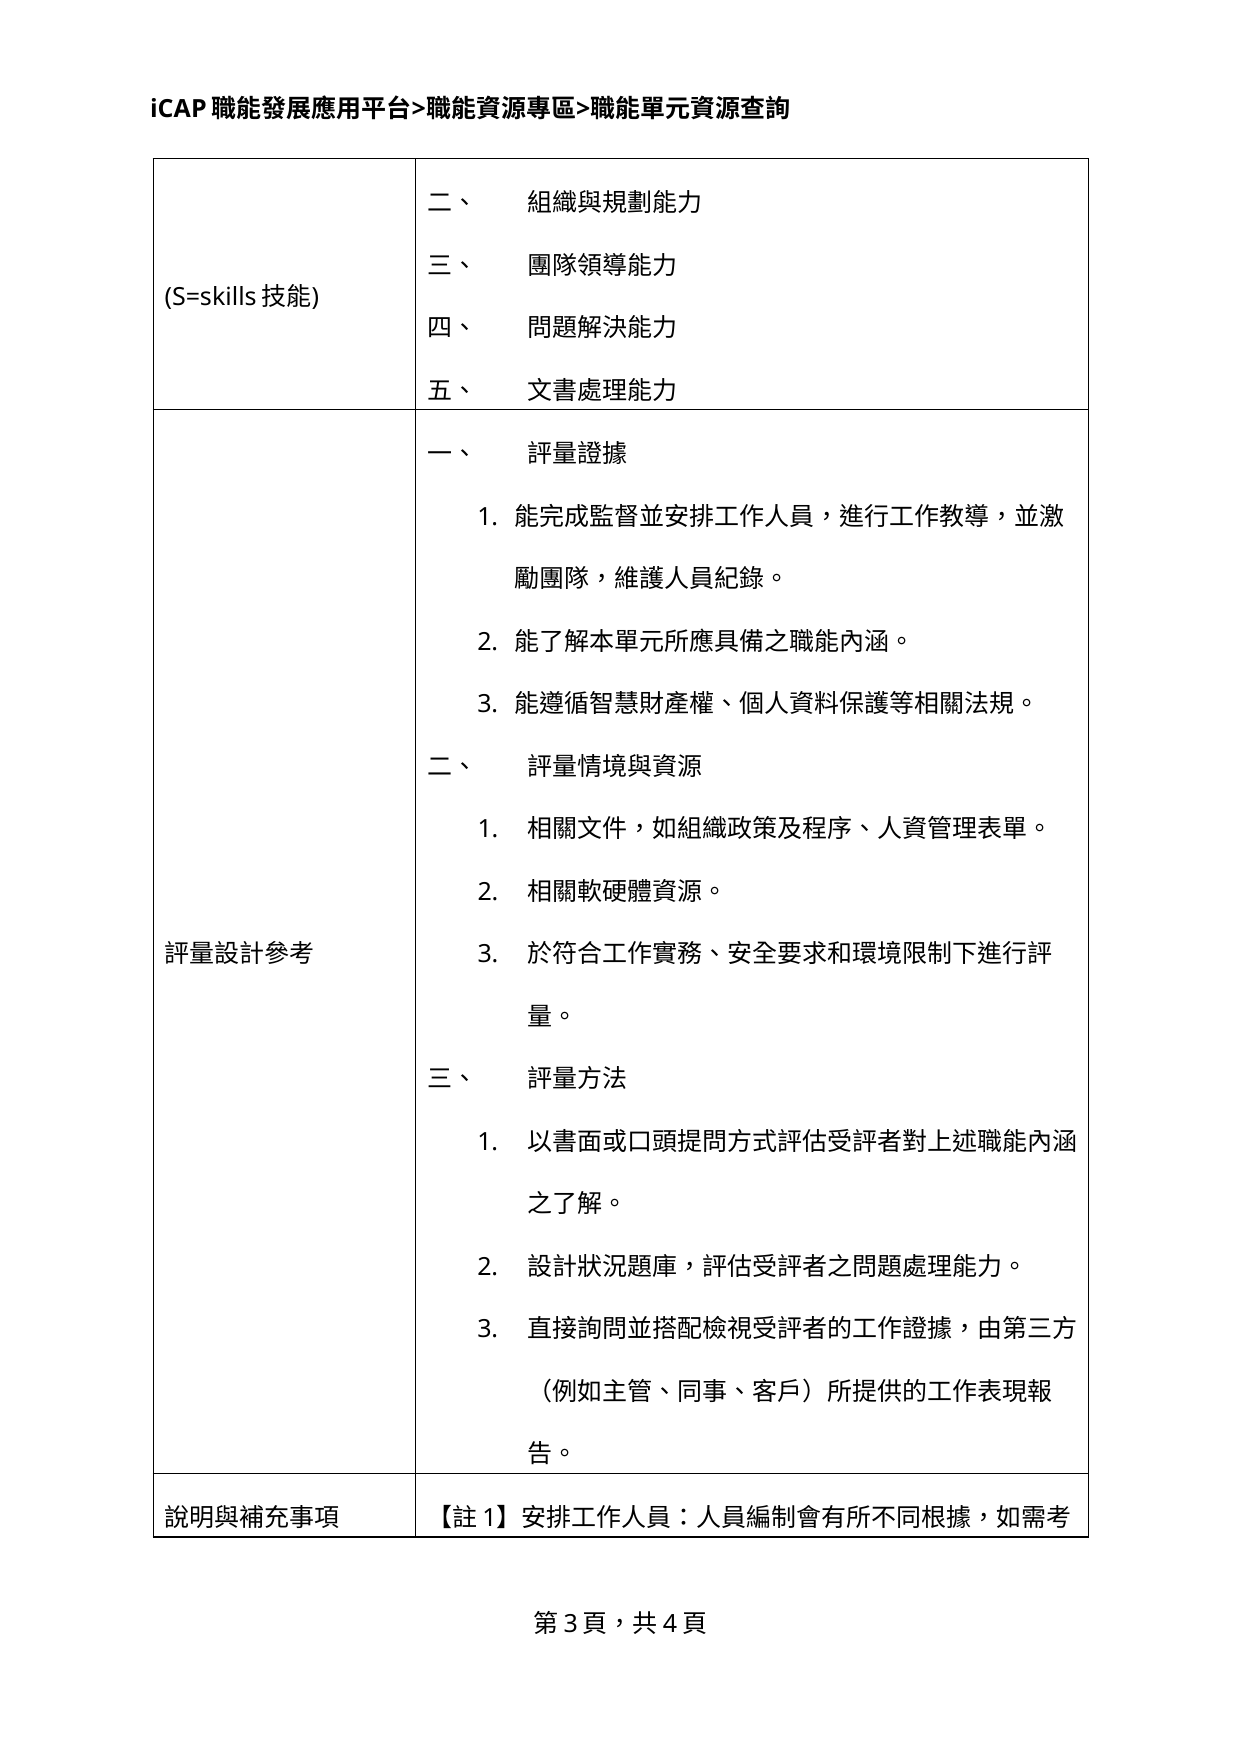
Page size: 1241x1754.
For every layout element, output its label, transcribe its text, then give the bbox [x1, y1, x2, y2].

table_cell 評量證據 能完成監督並安排工作人員，進行工作教導，並激勵團隊，維護人員紀錄。 能了解本單元所應具備之職能內涵。 能遵循智慧財產權、個人資料保護等相關法規。 評量情境與資源 相關文件，如組織政策及程序、人資管理表單。 相關軟硬體資源。 於符合工作實務、安全要求和環境限制下進行評量。 評量方法 以書面或口頭提問方式評估受評者對上述職能內涵之了解。 設計狀況題庫，評估受評者之問題處理能力。 直接詢問並搭配檢視受評者的工作證據，由第三方（例如主管、同事、客戶）所提供的工作表現報告。 [416, 410, 1088, 1473]
table_cell 說明與補充事項 [154, 1474, 415, 1536]
table_cell 【註1】安排工作人員：人員編制會有所不同根據，如需考 [416, 1474, 1088, 1536]
table_cell (S=skills技能) [154, 159, 415, 409]
table_cell 評量設計參考 [154, 410, 415, 1473]
table_cell 溝通協調能力 組織與規劃能力 團隊領導能力 問題解決能力 文書處理能力 [416, 159, 1088, 409]
